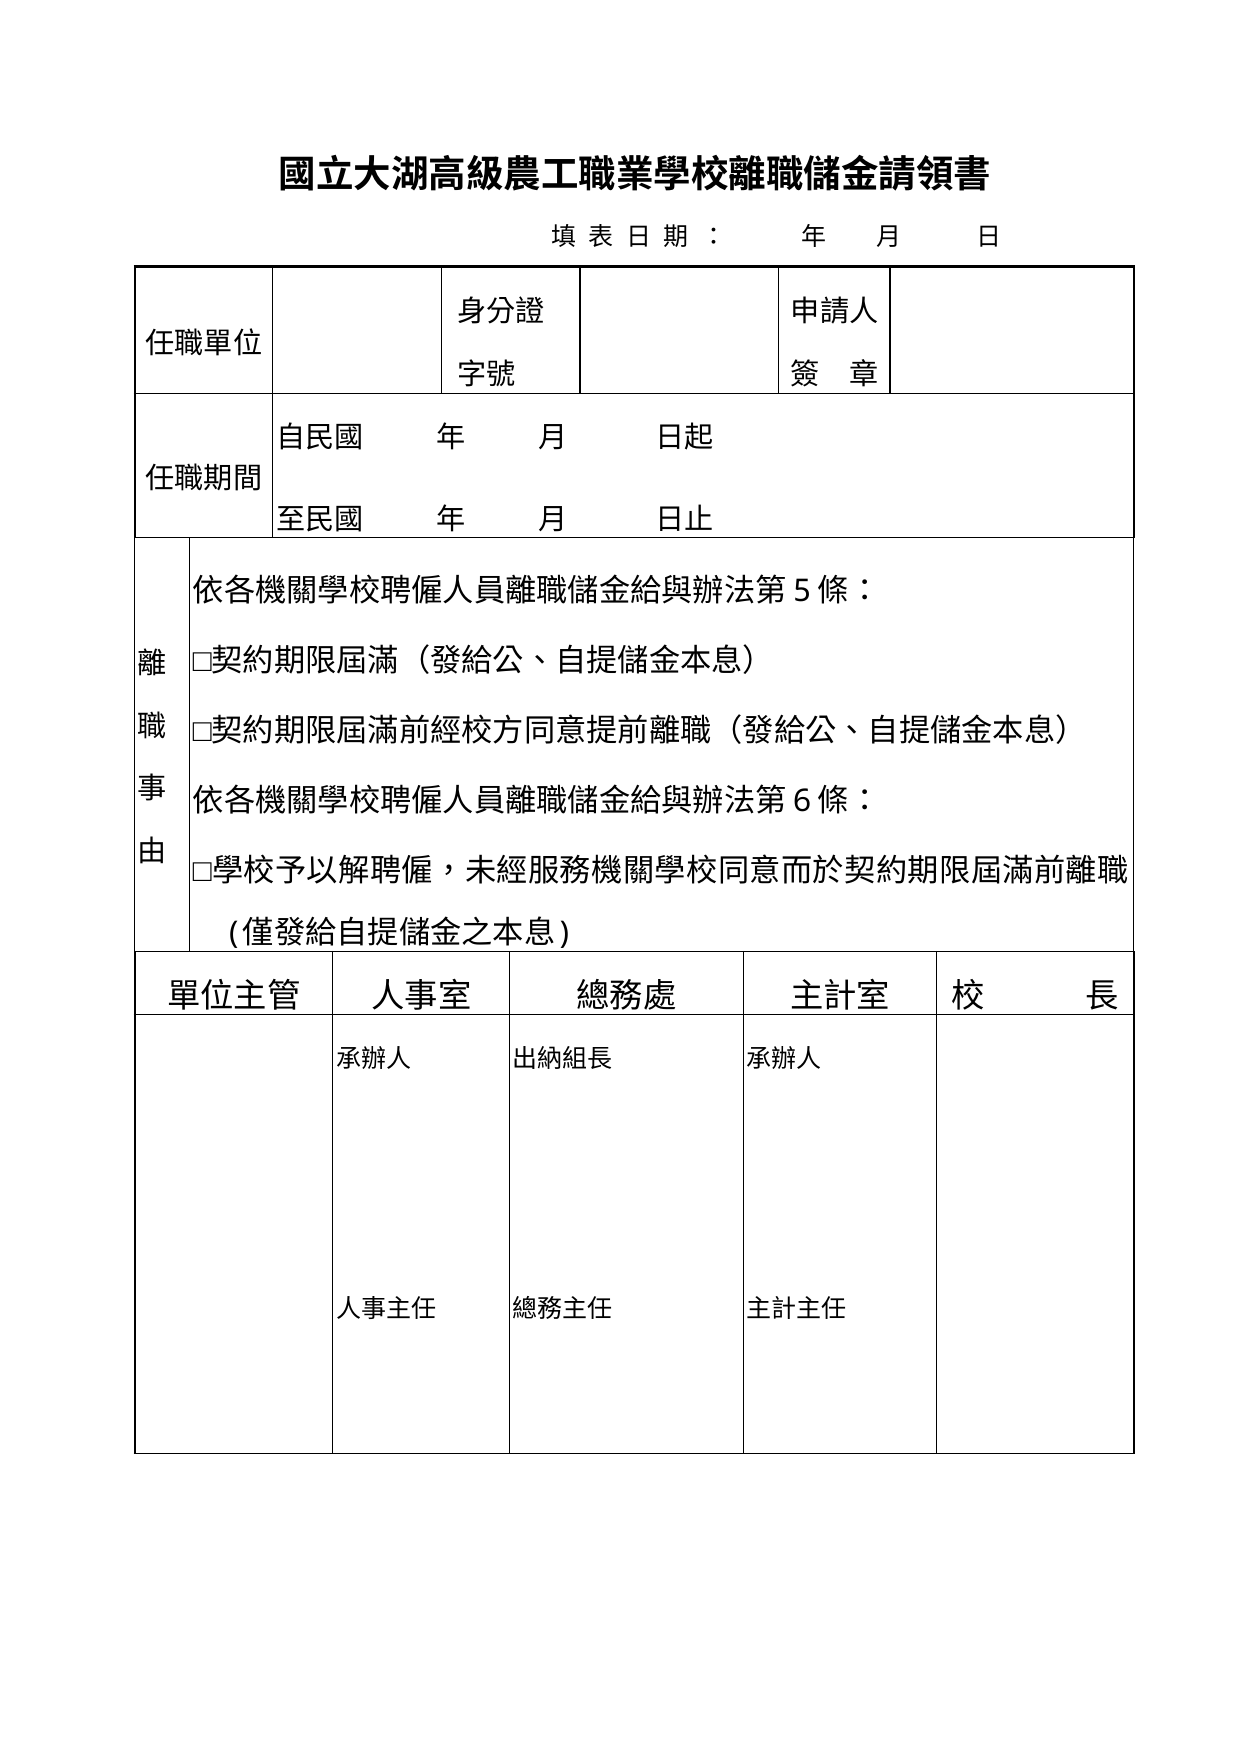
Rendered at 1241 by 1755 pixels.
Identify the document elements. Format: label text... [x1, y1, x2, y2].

table_cell 自民國 年 月 日起 至民國 年 月 日止 [273, 394, 1133, 537]
table_header 任職單位 [136, 268, 272, 392]
table_cell 任職期間 [136, 394, 272, 537]
text 國立大湖高級農工職業學校離職儲金請領書 [148, 130, 1122, 192]
table_cell [136, 1015, 332, 1453]
table_cell 校 長 [937, 952, 1133, 1014]
table_cell [937, 1015, 1133, 1453]
table_header [581, 268, 778, 392]
table_cell 主計室 [744, 952, 936, 1014]
table_header 申請人簽 章 [779, 268, 889, 392]
table_cell 人事室 [333, 952, 509, 1014]
table_cell 出納組長 總務主任 [510, 1015, 743, 1453]
table_cell 離 職 事由 [135, 538, 189, 951]
table_cell 單位主管 [136, 952, 332, 1014]
table_cell 總務處 [510, 952, 743, 1014]
table_cell 承辦人 主計主任 [744, 1015, 936, 1453]
table_header [891, 268, 1133, 392]
text 填 表 日 期 ： 年 月 日 [148, 192, 1122, 255]
table_header 身分證字號 [442, 268, 579, 392]
table_cell 依各機關學校聘僱人員離職儲金給與辦法第5條： □契約期限屆滿（發給公、自提儲金本息） □契約期限屆滿前經校方同意提前離職（發給公、自提儲金本息） 依各機關學校聘僱人員離職儲金給與辦法第6條： □學校予以解聘僱，未經服務機關學校同意而於契約期限屆滿前離職(僅發給自提儲金之本息) [190, 538, 1133, 951]
table_header [273, 268, 441, 392]
table_cell 承辦人 人事主任 [333, 1015, 509, 1453]
